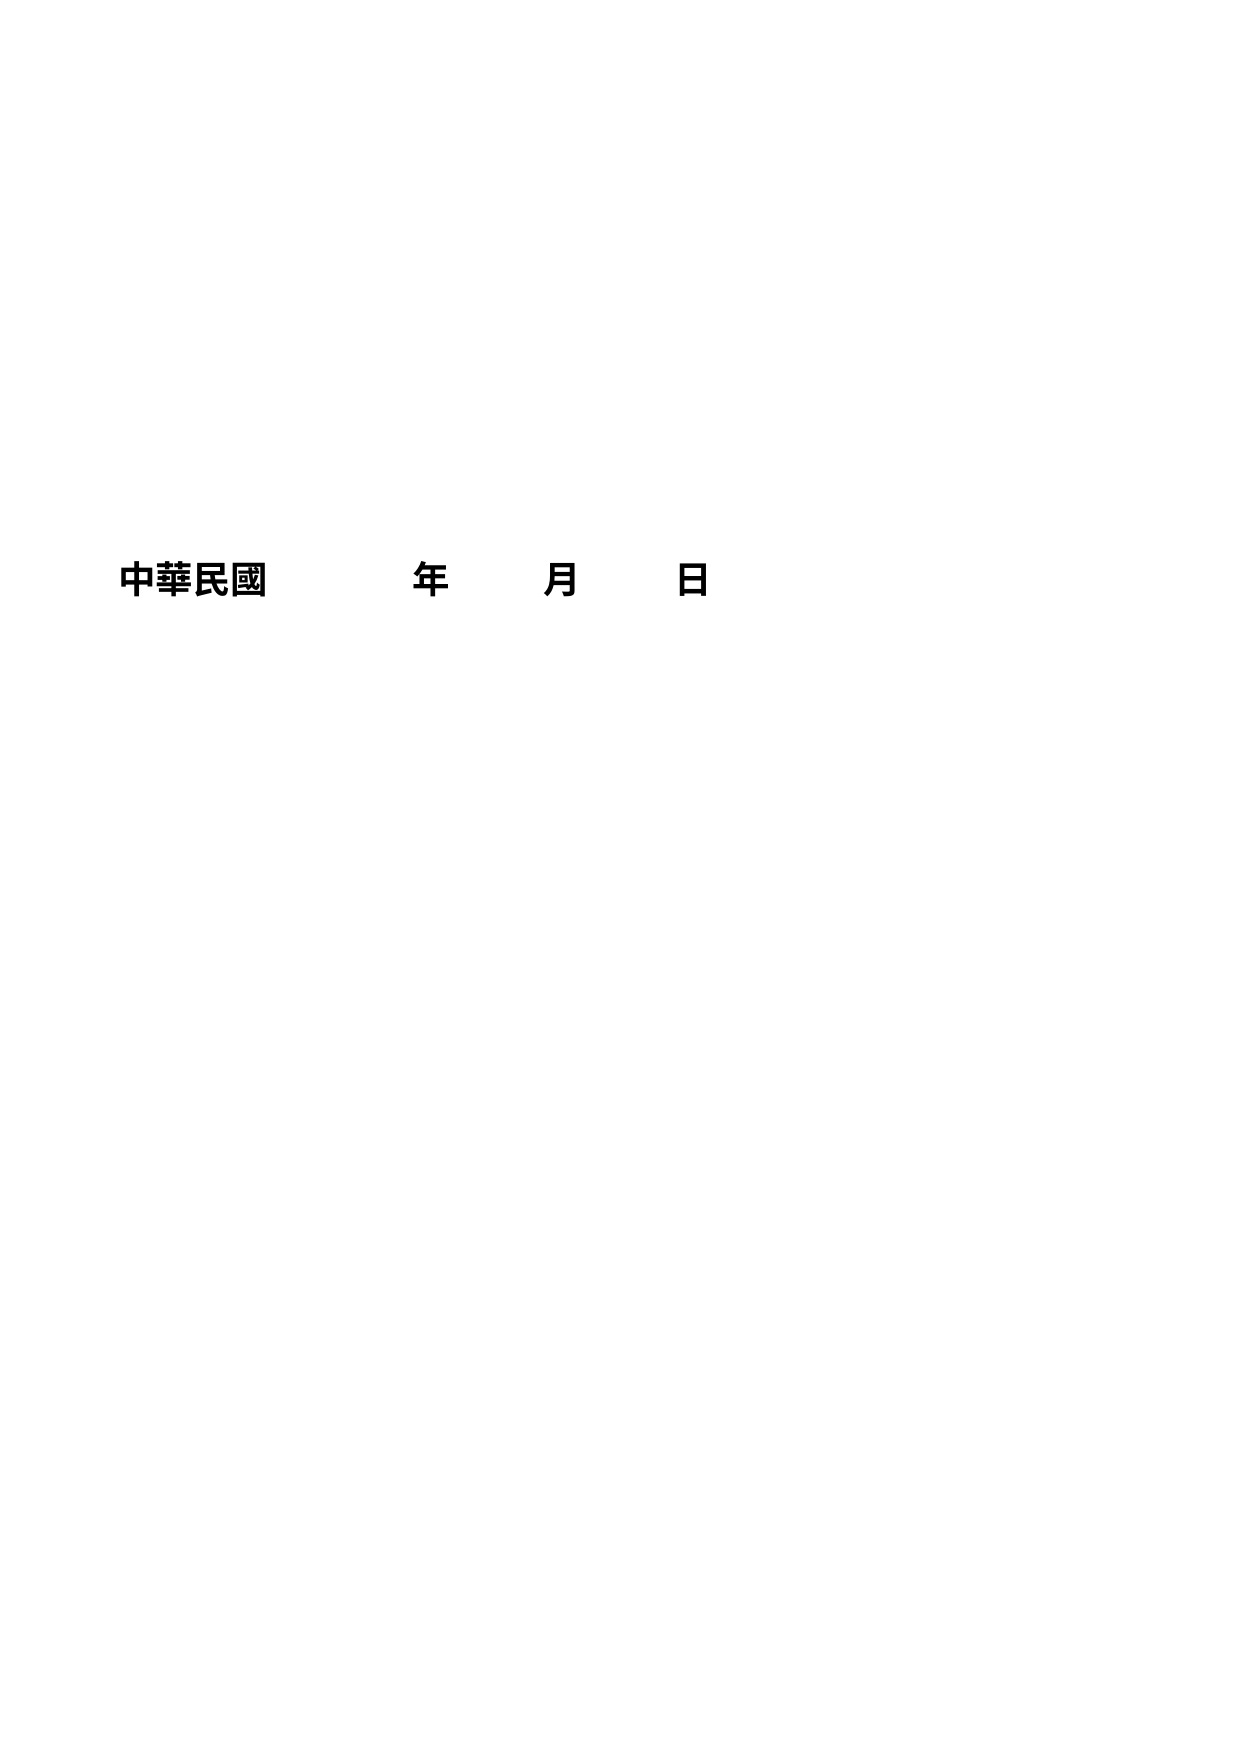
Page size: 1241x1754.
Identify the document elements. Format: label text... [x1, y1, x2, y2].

text 中華民國 年 月 日 [118, 539, 1122, 614]
